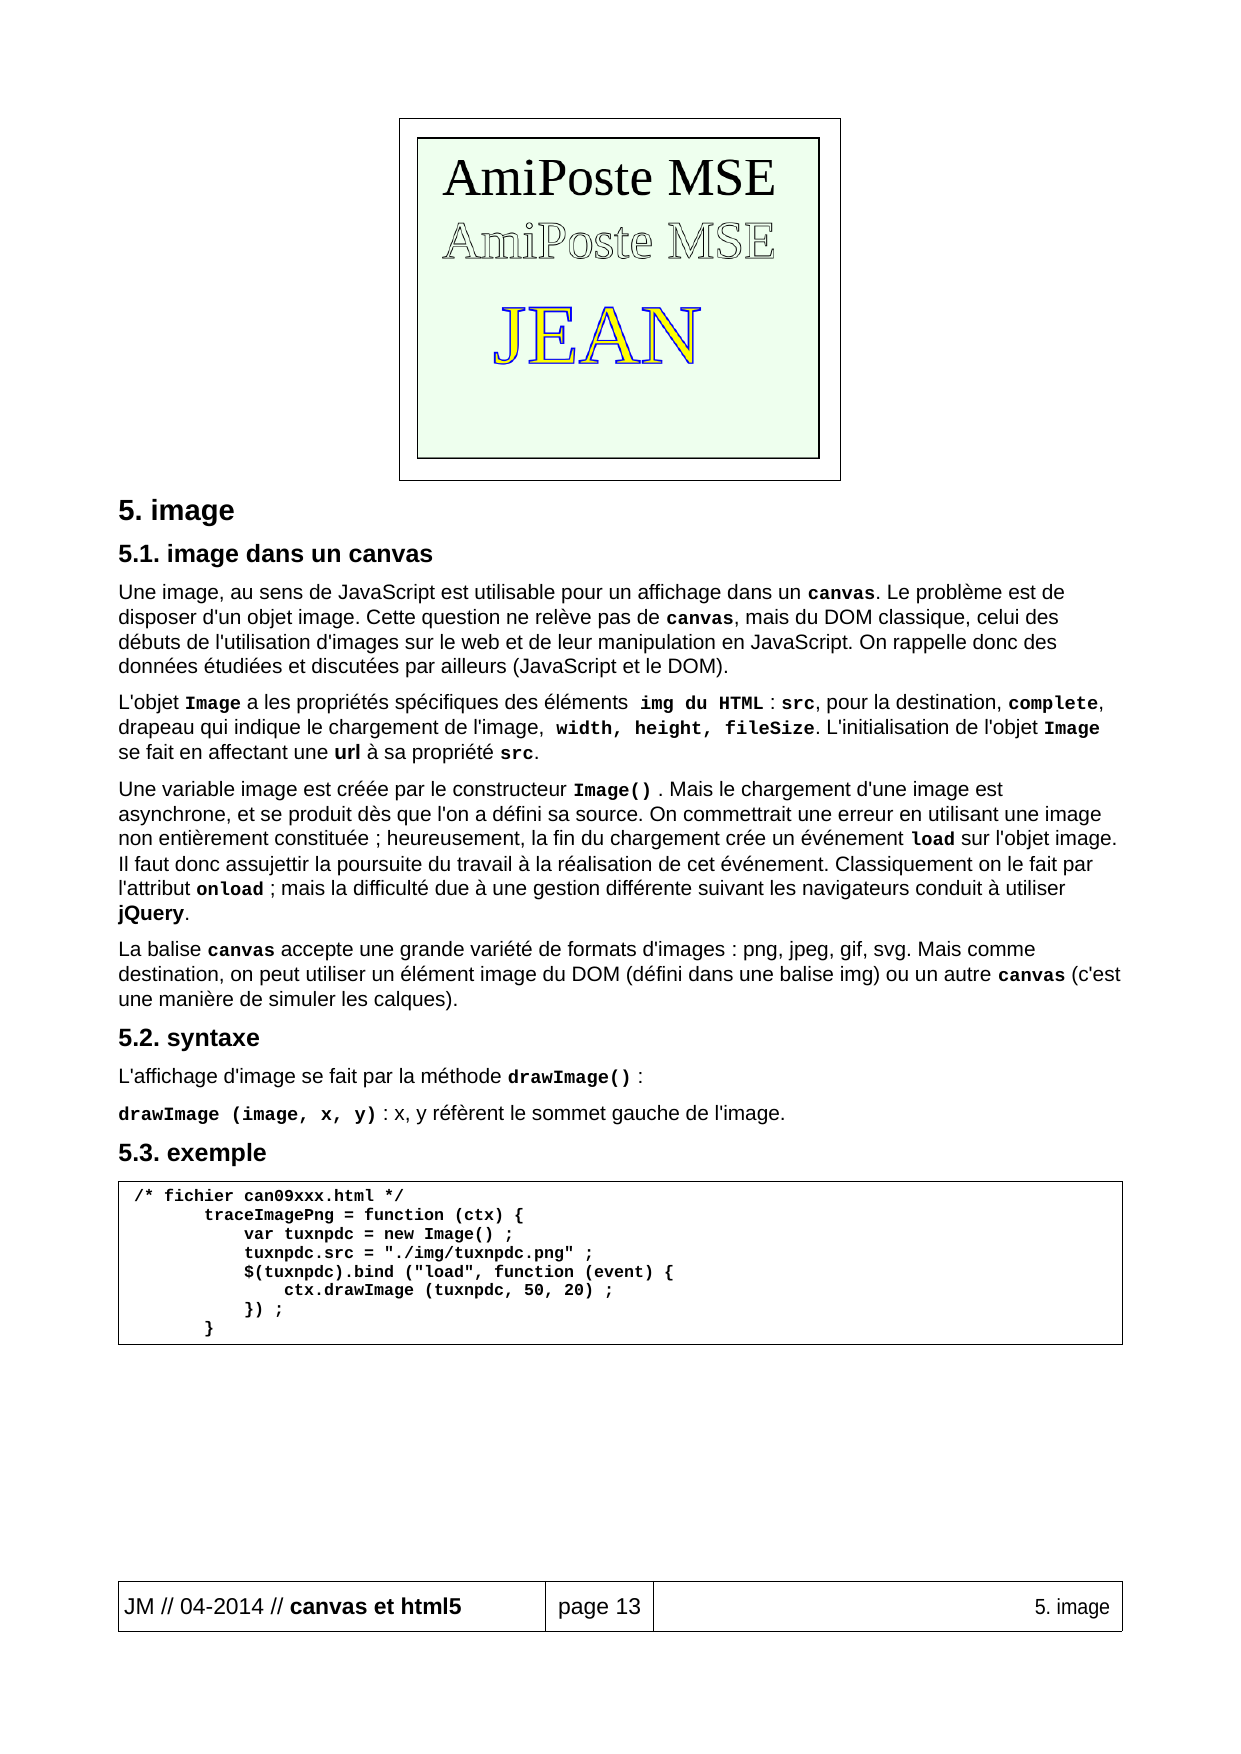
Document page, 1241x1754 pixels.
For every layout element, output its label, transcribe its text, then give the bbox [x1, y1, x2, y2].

subtitle 5.3. exemple [118, 1138, 1122, 1167]
text L'affichage d'image se fait par la méthode drawImage() : [118, 1064, 1122, 1089]
text La balise canvas accepte une grande variété de formats d'images : png, jpeg, gif, svg. Mais comme destination, on peut utiliser un élément image du DOM (défini dans une balise img) ou un autre canvas (c'est une manière de simuler les calques). [118, 936, 1122, 1011]
subtitle 5. image [118, 493, 1122, 527]
subtitle 5.2. syntaxe [118, 1023, 1122, 1052]
table_header /* fichier can09xxx.html */ traceImagePng = function (ctx) { var tuxnpdc = new Image() ; tuxnpdc.src = "./img/tuxnpdc.png" ; $(tuxnpdc).bind ("load", function (event) { ctx.drawImage (tuxnpdc, 50, 20) ; }) ; } [119, 1182, 1122, 1344]
text L'objet Image a les propriétés spécifiques des éléments img du HTML : src, pour la destination, complete, drapeau qui indique le chargement de l'image, width, height, fileSize. L'initialisation de l'objet Image se fait en affectant une url à sa propriété src. [118, 690, 1122, 765]
subtitle 5.1. image dans un canvas [118, 539, 1122, 568]
picture [402, 121, 838, 477]
text drawImage (image, x, y) : x, y réfèrent le sommet gauche de l'image. [118, 1101, 1122, 1126]
text Une image, au sens de JavaScript est utilisable pour un affichage dans un canvas. Le problème est de disposer d'un objet image. Cette question ne relève pas de canvas, mais du DOM classique, celui des débuts de l'utilisation d'images sur le web et de leur manipulation en JavaScript. On rappelle donc des données étudiées et discutées par ailleurs (JavaScript et le DOM). [118, 579, 1122, 678]
text Une variable image est créée par le constructeur Image() . Mais le chargement d'une image est asynchrone, et se produit dès que l'on a défini sa source. On commettrait une erreur en utilisant une image non entièrement constituée ; heureusement, la fin du chargement crée un événement load sur l'objet image. Il faut donc assujettir la poursuite du travail à la réalisation de cet événement. Classiquement on le fait par l'attribut onload ; mais la difficulté due à une gestion différente suivant les navigateurs conduit à utiliser jQuery. [118, 777, 1122, 924]
